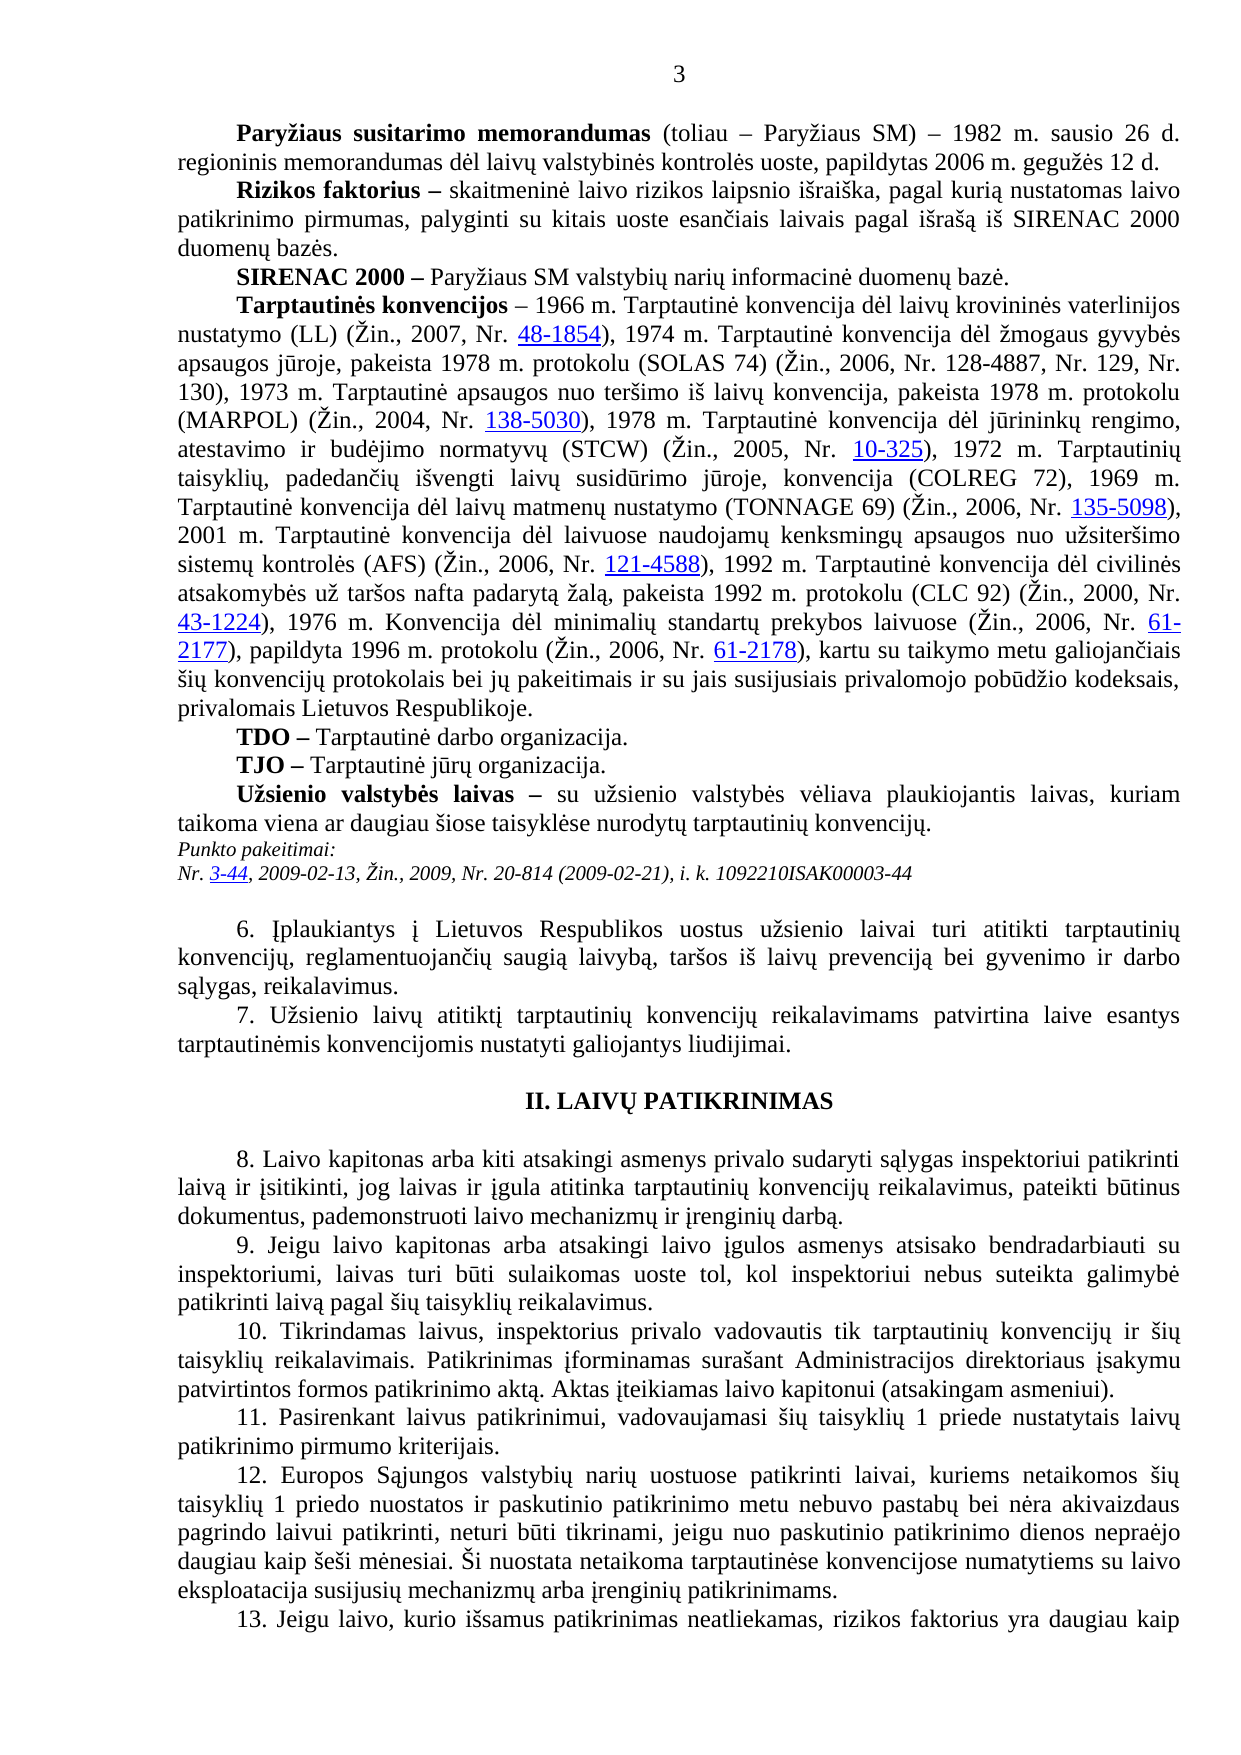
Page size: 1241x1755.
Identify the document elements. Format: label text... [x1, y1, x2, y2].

text Paryžiaus susitarimo memorandumas (toliau – Paryžiaus SM) – 1982 m. sausio 26 d. regioninis memorandumas dėl laivų valstybinės kontrolės uoste, papildytas 2006 m. gegužės 12 d. [177, 118, 1181, 176]
text 11. Pasirenkant laivus patikrinimui, vadovaujamasi šių taisyklių 1 priede nustatytais laivų patikrinimo pirmumo kriterijais. [177, 1402, 1181, 1460]
text SIRENAC 2000 – Paryžiaus SM valstybių narių informacinė duomenų bazė. [177, 262, 1181, 291]
text 8. Laivo kapitonas arba kiti atsakingi asmenys privalo sudaryti sąlygas inspektoriui patikrinti laivą ir įsitikinti, jog laivas ir įgula atitinka tarptautinių konvencijų reikalavimus, pateikti būtinus dokumentus, pademonstruoti laivo mechanizmų ir įrenginių darbą. [177, 1144, 1181, 1230]
text II. LAIVŲ PATIKRINIMAS [177, 1086, 1181, 1115]
text TDO – Tarptautinė darbo organizacija. [177, 722, 1181, 751]
text TJO – Tarptautinė jūrų organizacija. [177, 751, 1181, 779]
text 10. Tikrindamas laivus, inspektorius privalo vadovautis tik tarptautinių konvencijų ir šių taisyklių reikalavimais. Patikrinimas įforminamas surašant Administracijos direktoriaus įsakymu patvirtintos formos patikrinimo aktą. Aktas įteikiamas laivo kapitonui (atsakingam asmeniui). [177, 1316, 1181, 1402]
text Tarptautinės konvencijos – 1966 m. Tarptautinė konvencija dėl laivų krovininės vaterlinijos nustatymo (LL) (Žin., 2007, Nr. 48-1854), 1974 m. Tarptautinė konvencija dėl žmogaus gyvybės apsaugos jūroje, pakeista 1978 m. protokolu (SOLAS 74) (Žin., 2006, Nr. 128-4887, Nr. 129, Nr. 130), 1973 m. Tarptautinė apsaugos nuo teršimo iš laivų konvencija, pakeista 1978 m. protokolu (MARPOL) (Žin., 2004, Nr. 138-5030), 1978 m. Tarptautinė konvencija dėl jūrininkų rengimo, atestavimo ir budėjimo normatyvų (STCW) (Žin., 2005, Nr. 10-325), 1972 m. Tarptautinių taisyklių, padedančių išvengti laivų susidūrimo jūroje, konvencija (COLREG 72), 1969 m. Tarptautinė konvencija dėl laivų matmenų nustatymo (TONNAGE 69) (Žin., 2006, Nr. 135-5098), 2001 m. Tarptautinė konvencija dėl laivuose naudojamų kenksmingų apsaugos nuo užsiteršimo sistemų kontrolės (AFS) (Žin., 2006, Nr. 121-4588), 1992 m. Tarptautinė konvencija dėl civilinės atsakomybės už taršos nafta padarytą žalą, pakeista 1992 m. protokolu (CLC 92) (Žin., 2000, Nr. 43-1224), 1976 m. Konvencija dėl minimalių standartų prekybos laivuose (Žin., 2006, Nr. 61-2177), papildyta 1996 m. protokolu (Žin., 2006, Nr. 61-2178), kartu su taikymo metu galiojančiais šių konvencijų protokolais bei jų pakeitimais ir su jais susijusiais privalomojo pobūdžio kodeksais, privalomais Lietuvos Respublikoje. [177, 291, 1181, 722]
text Rizikos faktorius – skaitmeninė laivo rizikos laipsnio išraiška, pagal kurią nustatomas laivo patikrinimo pirmumas, palyginti su kitais uoste esančiais laivais pagal išrašą iš SIRENAC 2000 duomenų bazės. [177, 176, 1181, 262]
text 12. Europos Sąjungos valstybių narių uostuose patikrinti laivai, kuriems netaikomos šių taisyklių 1 priedo nuostatos ir paskutinio patikrinimo metu nebuvo pastabų bei nėra akivaizdaus pagrindo laivui patikrinti, neturi būti tikrinami, jeigu nuo paskutinio patikrinimo dienos nepraėjo daugiau kaip šeši mėnesiai. Ši nuostata netaikoma tarptautinėse konvencijose numatytiems su laivo eksploatacija susijusių mechanizmų arba įrenginių patikrinimams. [177, 1460, 1181, 1604]
text Nr. 3-44, 2009-02-13, Žin., 2009, Nr. 20-814 (2009-02-21), i. k. 1092210ISAK00003-44 [177, 861, 1181, 885]
text Užsienio valstybės laivas – su užsienio valstybės vėliava plaukiojantis laivas, kuriam taikoma viena ar daugiau šiose taisyklėse nurodytų tarptautinių konvencijų. [177, 779, 1181, 837]
text 13. Jeigu laivo, kurio išsamus patikrinimas neatliekamas, rizikos faktorius yra daugiau kaip [177, 1604, 1181, 1632]
text Punkto pakeitimai: [177, 837, 1181, 861]
text 6. Įplaukiantys į Lietuvos Respublikos uostus užsienio laivai turi atitikti tarptautinių konvencijų, reglamentuojančių saugią laivybą, taršos iš laivų prevenciją bei gyvenimo ir darbo sąlygas, reikalavimus. [177, 914, 1181, 1000]
text 7. Užsienio laivų atitiktį tarptautinių konvencijų reikalavimams patvirtina laive esantys tarptautinėmis konvencijomis nustatyti galiojantys liudijimai. [177, 1000, 1181, 1057]
text 9. Jeigu laivo kapitonas arba atsakingi laivo įgulos asmenys atsisako bendradarbiauti su inspektoriumi, laivas turi būti sulaikomas uoste tol, kol inspektoriui nebus suteikta galimybė patikrinti laivą pagal šių taisyklių reikalavimus. [177, 1230, 1181, 1316]
